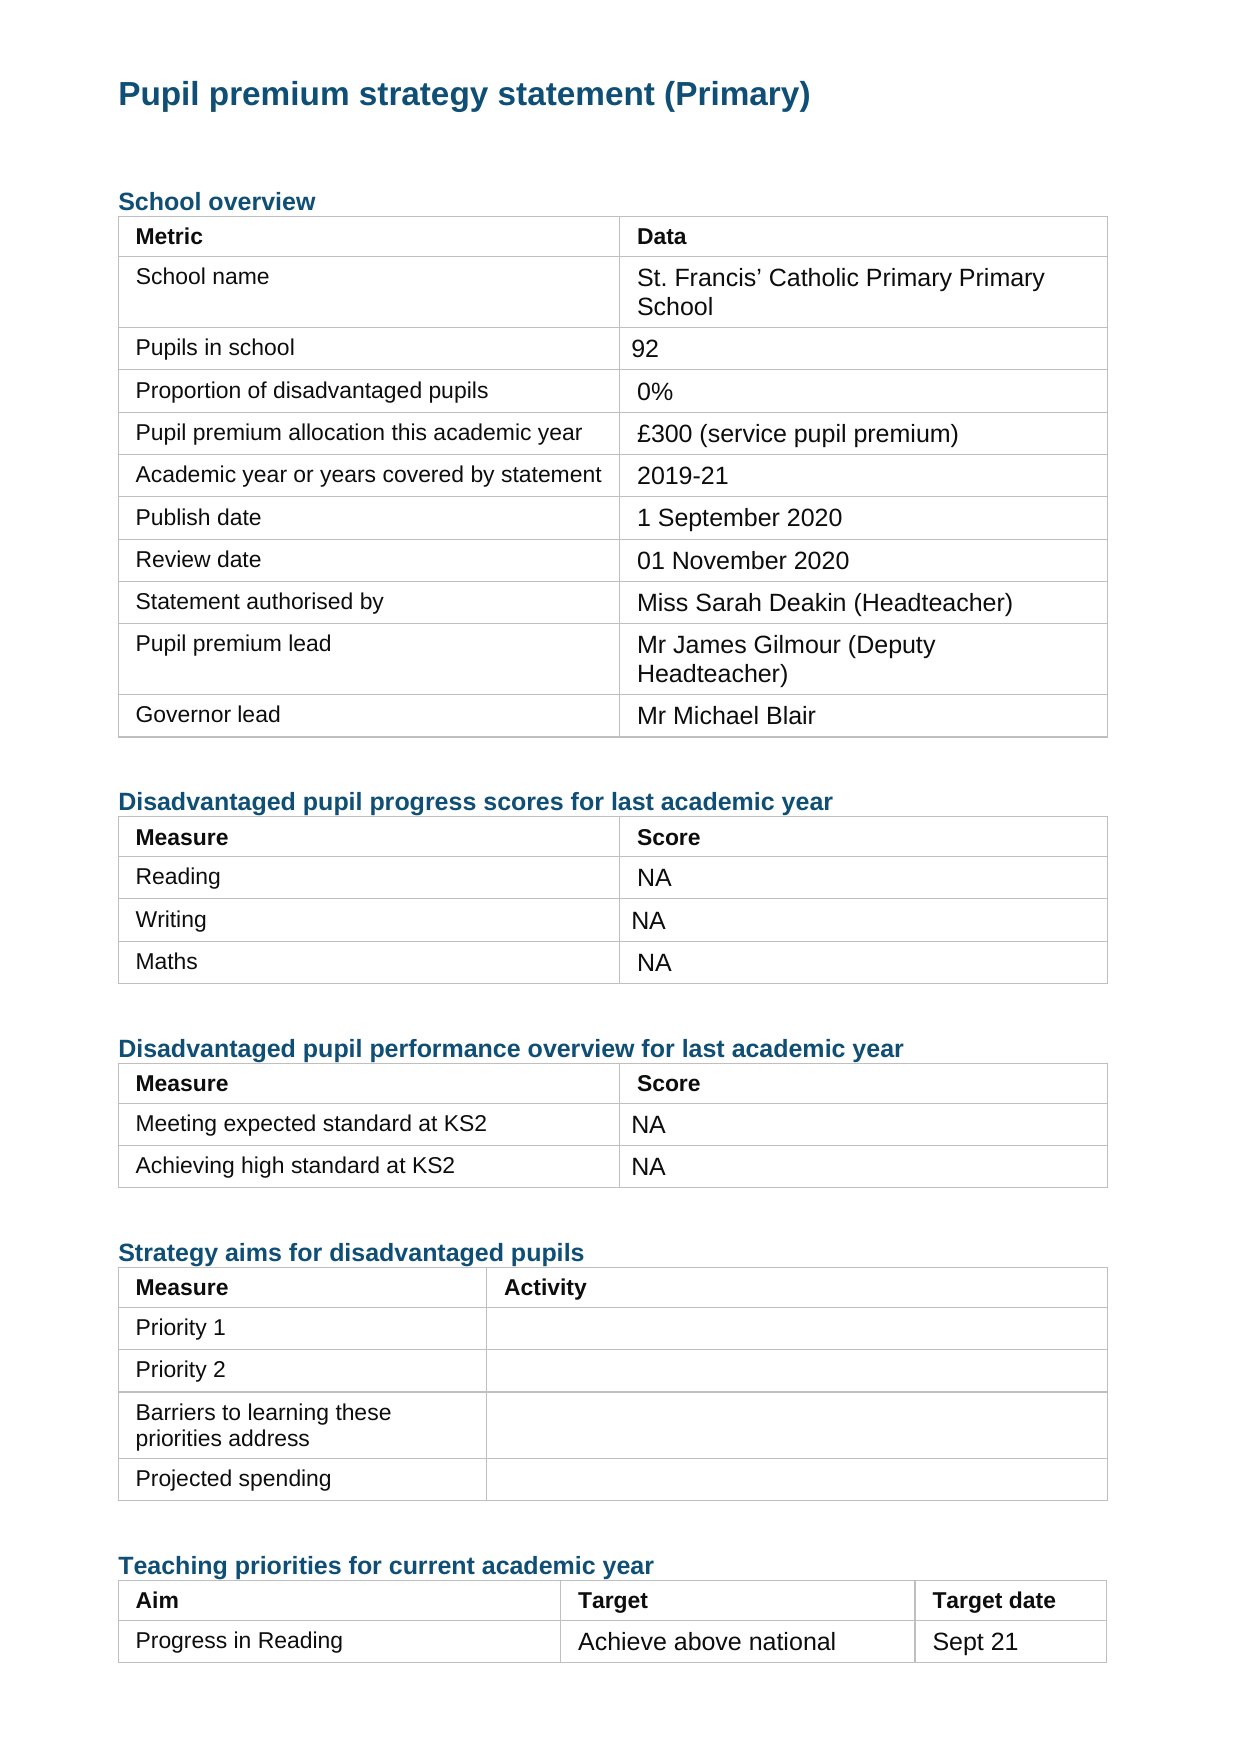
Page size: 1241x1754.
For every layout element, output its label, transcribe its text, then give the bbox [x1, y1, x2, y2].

table_header Data [620, 217, 1107, 256]
table_cell Miss Sarah Deakin (Headteacher) [620, 582, 1107, 623]
table_header Activity [487, 1268, 1107, 1307]
table_cell Progress in Reading [119, 1621, 560, 1662]
table_cell Governor lead [119, 695, 619, 736]
table_cell Sept 21 [916, 1621, 1106, 1662]
table_cell Writing [119, 899, 619, 941]
table_cell Achieving high standard at KS2 [119, 1146, 619, 1187]
table_cell [487, 1308, 1107, 1349]
table_cell Mr Michael Blair [620, 695, 1107, 736]
table_cell Academic year or years covered by statement [119, 455, 619, 496]
table_header Metric [119, 217, 619, 256]
table_cell Meeting expected standard at KS2 [119, 1104, 619, 1145]
table_cell Mr James Gilmour (Deputy Headteacher) [620, 624, 1107, 694]
table_cell Priority 1 [119, 1308, 486, 1349]
table_header Measure [119, 817, 619, 856]
table_cell NA [620, 857, 1107, 898]
table_cell Review date [119, 540, 619, 581]
table_header Score [620, 817, 1107, 856]
table_cell 92 [620, 328, 1107, 369]
table_cell NA [620, 1104, 1107, 1145]
table_cell [487, 1350, 1107, 1391]
table_header Measure [119, 1268, 486, 1307]
table_cell NA [620, 942, 1107, 983]
subtitle School overview [118, 187, 1107, 216]
table_cell Statement authorised by [119, 582, 619, 623]
table_cell Priority 2 [119, 1350, 486, 1391]
table_cell 2019-21 [620, 455, 1107, 496]
table_header Target date [916, 1581, 1106, 1620]
table_cell £300 (service pupil premium) [620, 413, 1107, 454]
table_cell Reading [119, 857, 619, 898]
table_header Target [561, 1581, 914, 1620]
table_cell Achieve above national [561, 1621, 914, 1662]
table_cell [487, 1393, 1107, 1458]
table_cell 01 November 2020 [620, 540, 1107, 581]
table_cell School name [119, 257, 619, 327]
table_cell Pupil premium lead [119, 624, 619, 694]
table_cell Pupil premium allocation this academic year [119, 413, 619, 454]
table_cell [487, 1459, 1107, 1500]
table_header Aim [119, 1581, 560, 1620]
subtitle Teaching priorities for current academic year [118, 1551, 1107, 1580]
table_cell St. Francis’ Catholic Primary Primary School [620, 257, 1107, 327]
table_header Measure [119, 1064, 619, 1103]
table_cell NA [620, 1146, 1107, 1187]
table_cell Publish date [119, 497, 619, 538]
subtitle Disadvantaged pupil progress scores for last academic year [118, 787, 1107, 816]
subtitle Disadvantaged pupil performance overview for last academic year [118, 1034, 1107, 1063]
table_cell Barriers to learning these priorities address [119, 1393, 486, 1458]
table_cell 0% [620, 370, 1107, 412]
table_cell Projected spending [119, 1459, 486, 1500]
table_cell 1 September 2020 [620, 497, 1107, 538]
table_header Score [620, 1064, 1107, 1103]
table_cell Pupils in school [119, 328, 619, 369]
subtitle Strategy aims for disadvantaged pupils [118, 1238, 1107, 1267]
subtitle Pupil premium strategy statement (Primary) [118, 74, 1107, 112]
table_cell Maths [119, 942, 619, 983]
table_cell NA [620, 899, 1107, 941]
table_cell Proportion of disadvantaged pupils [119, 370, 619, 412]
